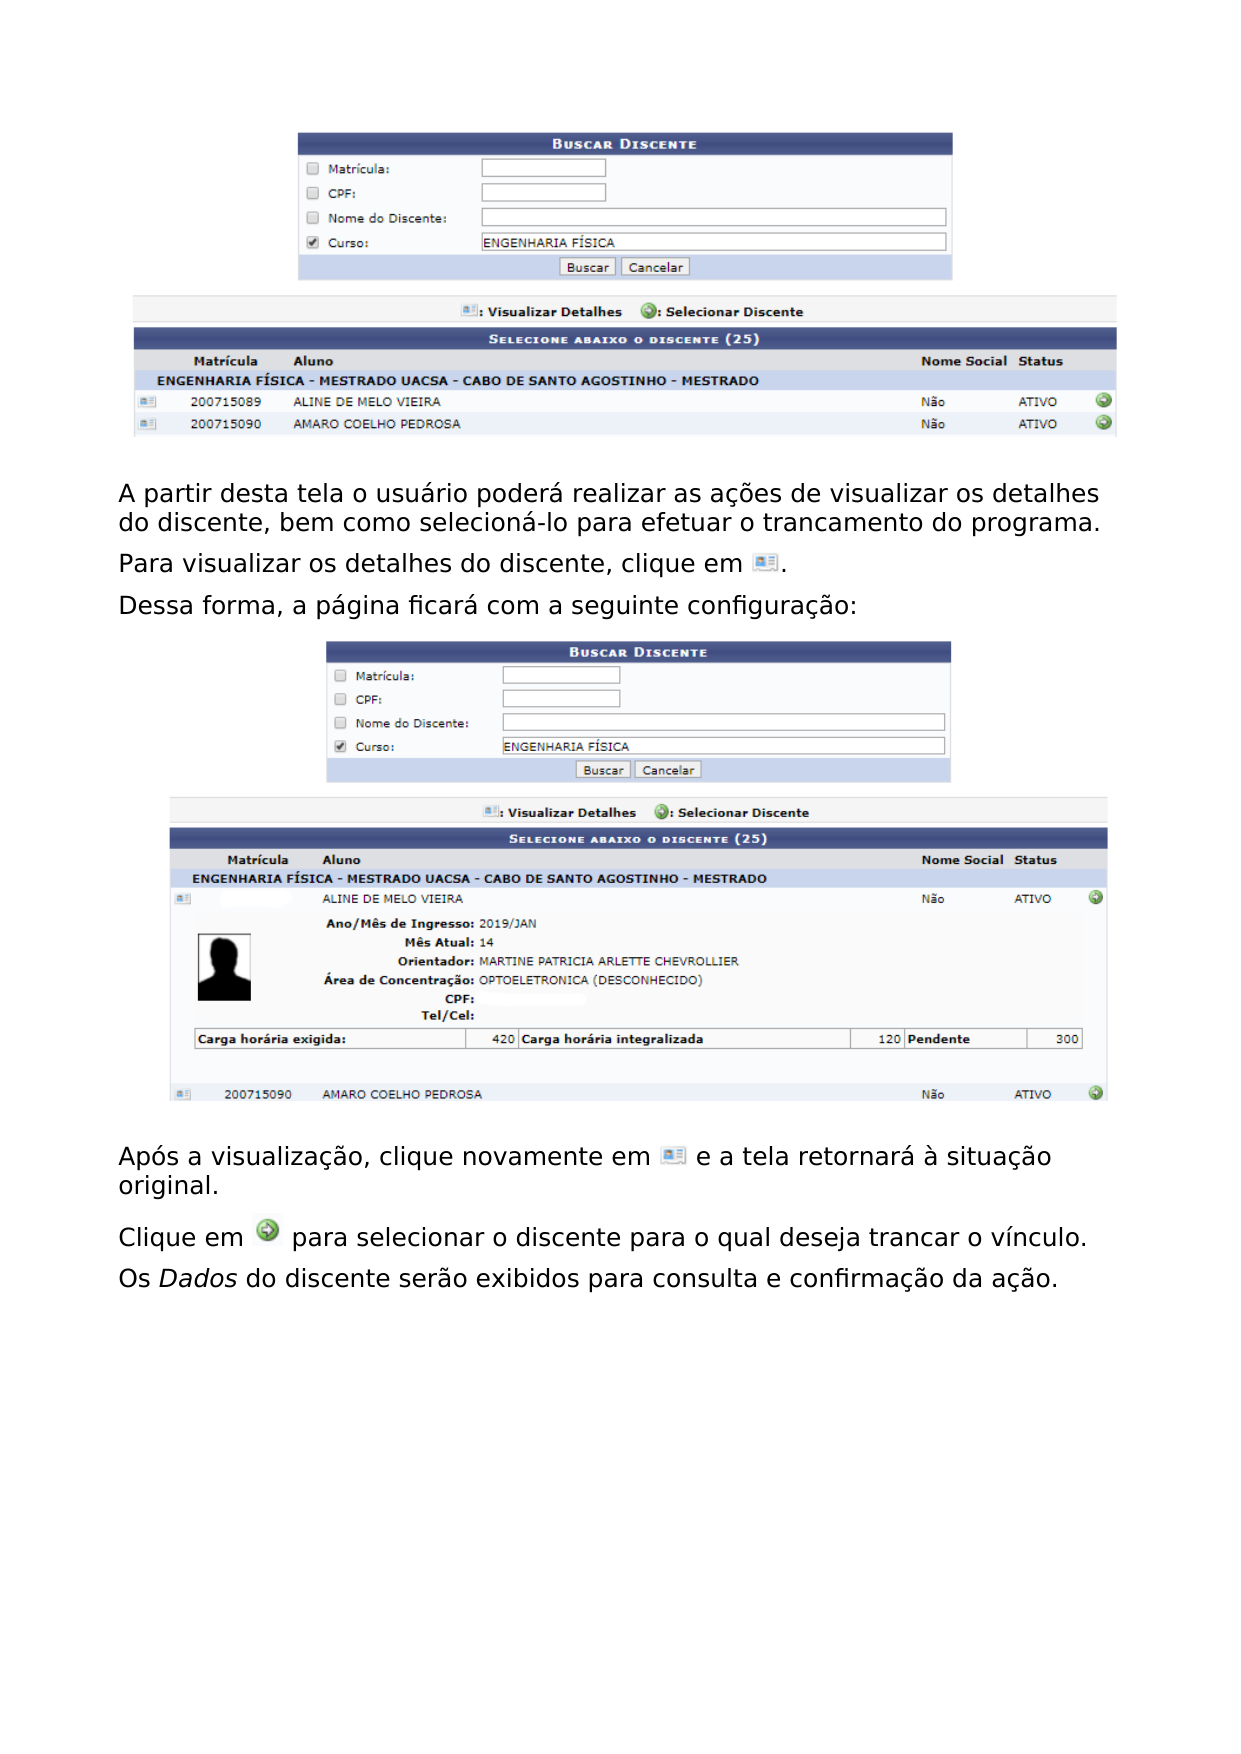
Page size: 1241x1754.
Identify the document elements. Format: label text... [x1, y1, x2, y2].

text Após a visualização, clique novamente em e a tela retornará à situação original. [118, 1142, 1122, 1201]
text Para visualizar os detalhes do discente, clique em . [118, 549, 1122, 579]
text A partir desta tela o usuário poderá realizar as ações de visualizar os detalhes do discente, bem como selecioná-lo para efetuar o trancamento do programa. [118, 479, 1122, 537]
text Dessa forma, a página ficará com a seguinte configuração: [118, 591, 1122, 620]
picture [252, 1213, 284, 1246]
picture [118, 632, 1123, 1101]
picture [751, 552, 780, 573]
text Clique em para selecionar o discente para o qual deseja trancar o vínculo. [118, 1213, 1122, 1252]
picture [118, 118, 1123, 437]
text Os Dados do discente serão exibidos para consulta e confirmação da ação. [118, 1264, 1122, 1294]
picture [659, 1145, 688, 1166]
